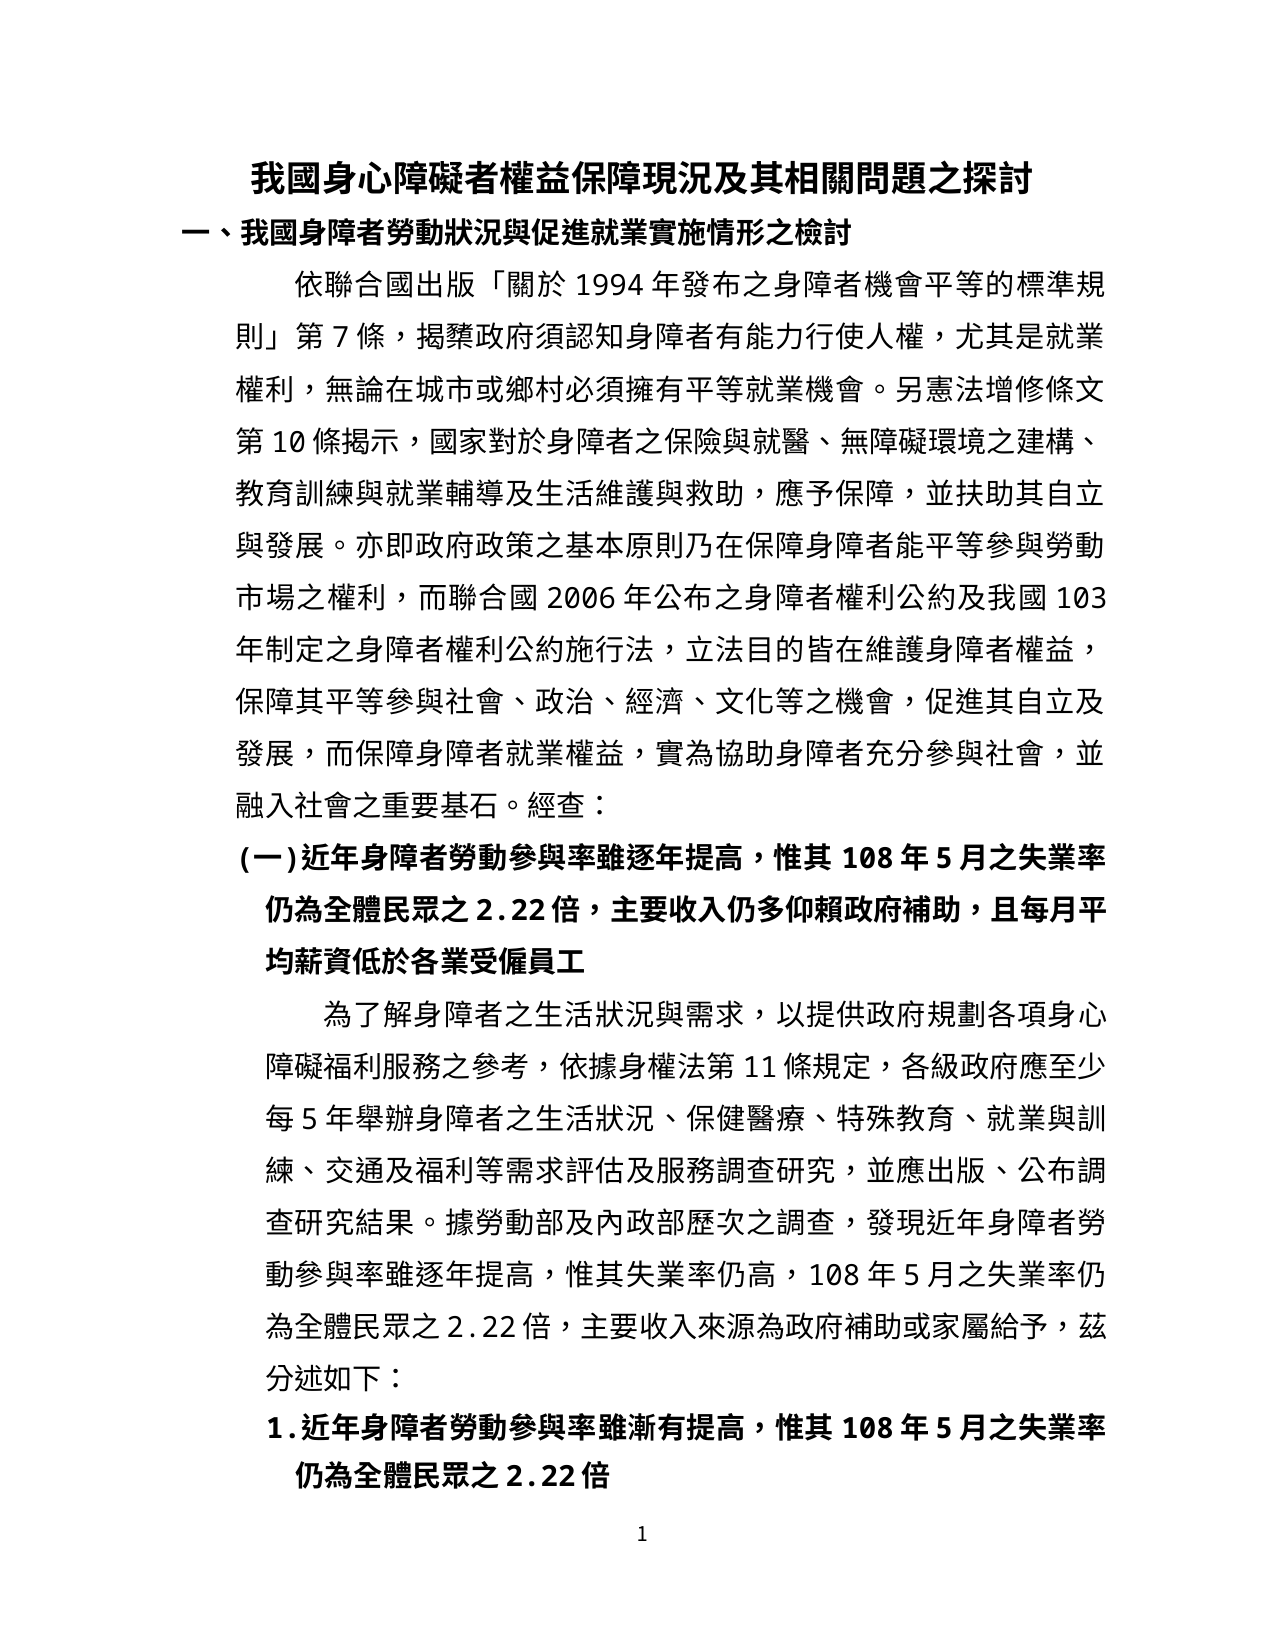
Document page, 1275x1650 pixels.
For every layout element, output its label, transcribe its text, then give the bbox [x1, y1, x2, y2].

text (一)近年身障者勞動參與率雖逐年提高，惟其108年5月之失業率仍為全體民眾之2.22倍，主要收入仍多仰賴政府補助，且每月平均薪資低於各業受僱員工 [236, 827, 1107, 983]
text 一、我國身障者勞動狀況與促進就業實施情形之檢討 [182, 202, 1107, 254]
text 依聯合國出版「關於1994年發布之身障者機會平等的標準規則」第7條，揭櫫政府須認知身障者有能力行使人權，尤其是就業權利，無論在城市或鄉村必須擁有平等就業機會。另憲法增修條文第10條揭示，國家對於身障者之保險與就醫、無障礙環境之建構、教育訓練與就業輔導及生活維護與救助，應予保障，並扶助其自立與發展。亦即政府政策之基本原則乃在保障身障者能平等參與勞動市場之權利，而聯合國2006年公布之身障者權利公約及我國103年制定之身障者權利公約施行法，立法目的皆在維護身障者權益，保障其平等參與社會、政治、經濟、文化等之機會，促進其自立及發展，而保障身障者就業權益，實為協助身障者充分參與社會，並融入社會之重要基石。經查： [236, 254, 1107, 827]
text 1.近年身障者勞動參與率雖漸有提高，惟其108年5月之失業率仍為全體民眾之2.22倍 [266, 1400, 1107, 1496]
text 為了解身障者之生活狀況與需求，以提供政府規劃各項身心障礙福利服務之參考，依據身權法第11條規定，各級政府應至少每5年舉辦身障者之生活狀況、保健醫療、特殊教育、就業與訓練、交通及福利等需求評估及服務調查研究，並應出版、公布調查研究結果。據勞動部及內政部歷次之調查，發現近年身障者勞動參與率雖逐年提高，惟其失業率仍高，108年5月之失業率仍為全體民眾之2.22倍，主要收入來源為政府補助或家屬給予，茲分述如下： [265, 983, 1107, 1400]
text 我國身心障礙者權益保障現況及其相關問題之探討 [177, 150, 1107, 202]
